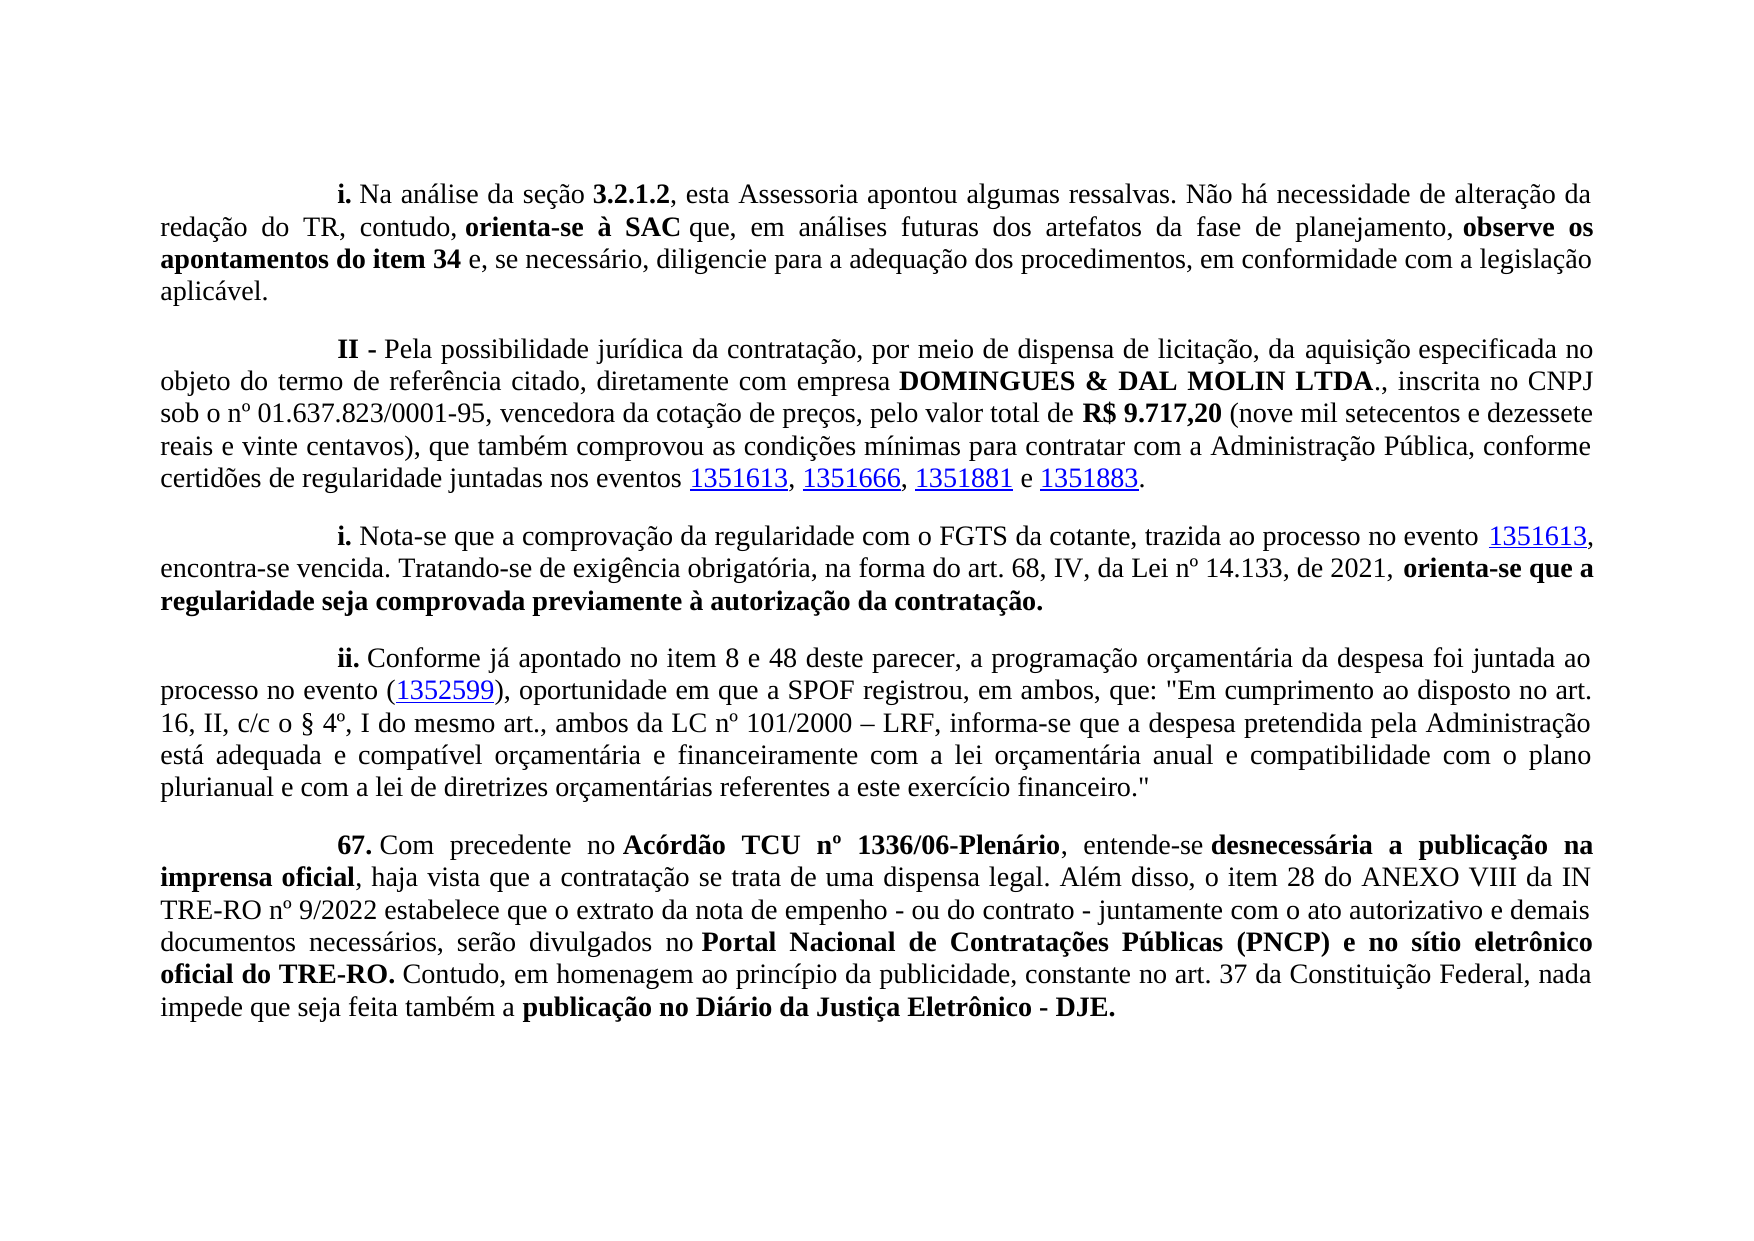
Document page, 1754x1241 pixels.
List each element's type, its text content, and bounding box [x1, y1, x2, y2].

text i. Na análise da seção 3.2.1.2, esta Assessoria apontou algumas ressalvas. Não há necessidade de alteração da redação do TR, contudo, orienta-se à SAC que, em análises futuras dos artefatos da fase de planejamento, observe os apontamentos do item 34 e, se necessário, diligencie para a adequação dos procedimentos, em conformidade com a legislação aplicável. [160, 177, 1594, 307]
text ii. Conforme já apontado no item 8 e 48 deste parecer, a programação orçamentária da despesa foi juntada ao processo no evento (1352599), oportunidade em que a SPOF registrou, em ambos, que: "Em cumprimento ao disposto no art. 16, II, c/c o § 4º, I do mesmo art., ambos da LC nº 101/2000 – LRF, informa-se que a despesa pretendida pela Administração está adequada e compatível orçamentária e financeiramente com a lei orçamentária anual e compatibilidade com o plano plurianual e com a lei de diretrizes orçamentárias referentes a este exercício financeiro." [160, 641, 1594, 803]
text 67. Com precedente no Acórdão TCU nº 1336/06-Plenário, entende-se desnecessária a publicação na imprensa oficial, haja vista que a contratação se trata de uma dispensa legal. Além disso, o item 28 do ANEXO VIII da IN TRE-RO nº 9/2022 estabelece que o extrato da nota de empenho - ou do contrato - juntamente com o ato autorizativo e demais documentos necessários, serão divulgados no Portal Nacional de Contratações Públicas (PNCP) e no sítio eletrônico oficial do TRE-RO. Contudo, em homenagem ao princípio da publicidade, constante no art. 37 da Constituição Federal, nada impede que seja feita também a publicação no Diário da Justiça Eletrônico - DJE. [160, 828, 1594, 1022]
text II - Pela possibilidade jurídica da contratação, por meio de dispensa de licitação, da aquisição especificada no objeto do termo de referência citado, diretamente com empresa DOMINGUES & DAL MOLIN LTDA., inscrita no CNPJ sob o nº 01.637.823/0001-95, vencedora da cotação de preços, pelo valor total de R$ 9.717,20 (nove mil setecentos e dezessete reais e vinte centavos), que também comprovou as condições mínimas para contratar com a Administração Pública, conforme certidões de regularidade juntadas nos eventos 1351613, 1351666, 1351881 e 1351883. [160, 332, 1594, 494]
text i. Nota-se que a comprovação da regularidade com o FGTS da cotante, trazida ao processo no evento 1351613, encontra-se vencida. Tratando-se de exigência obrigatória, na forma do art. 68, IV, da Lei nº 14.133, de 2021, orienta-se que a regularidade seja comprovada previamente à autorização da contratação. [160, 519, 1594, 616]
